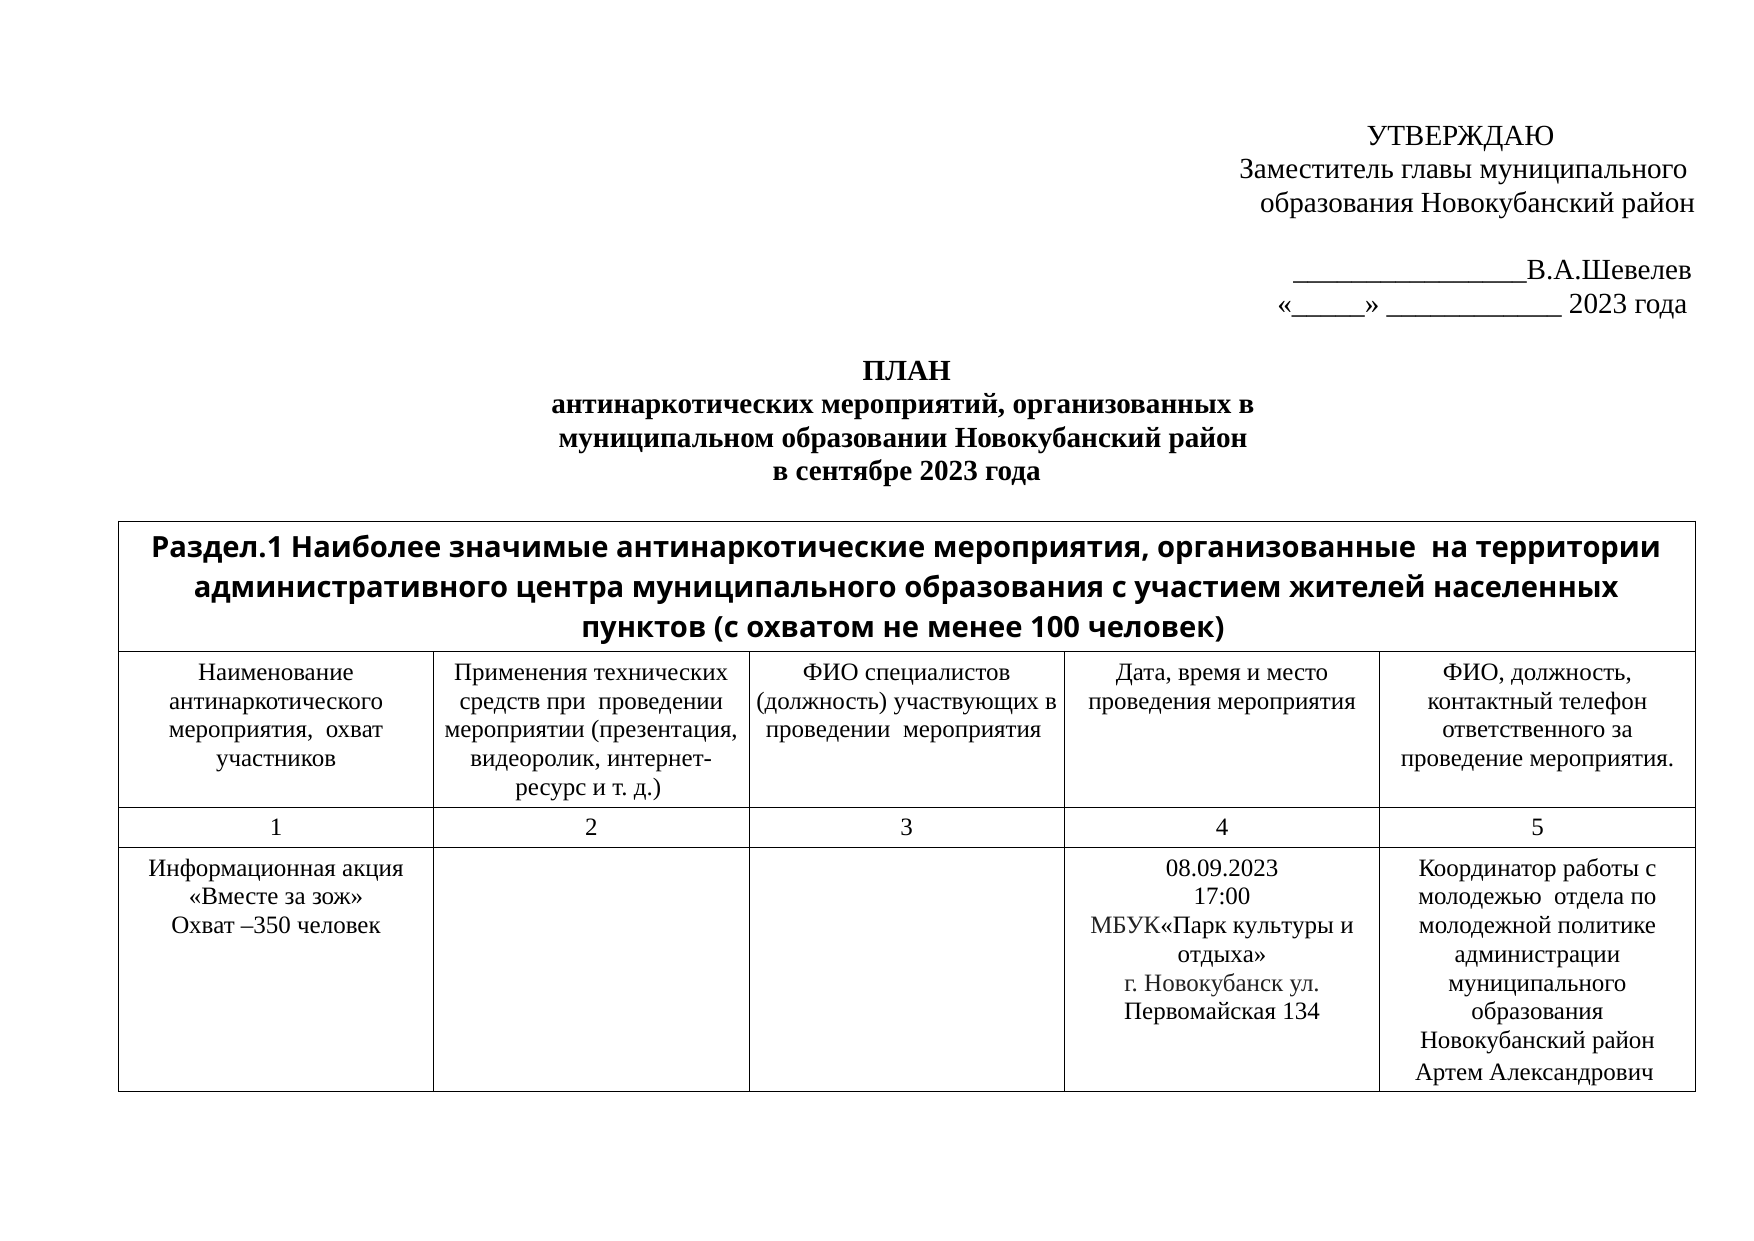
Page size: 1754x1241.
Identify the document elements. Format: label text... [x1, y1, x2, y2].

text УТВЕРЖДАЮ [118, 118, 1695, 152]
table_cell 1 [119, 808, 433, 847]
text образования Новокубанский район [118, 185, 1695, 219]
table_cell [434, 848, 749, 1091]
table_cell Дата, время и место проведения мероприятия [1065, 652, 1379, 807]
text ________________В.А.Шевелев «_____» ____________ 2023 года [1166, 252, 1695, 319]
table_cell Применения технических средств при проведении мероприятии (презентация, видеоролик, интернет-ресурс и т. д.) [434, 652, 749, 807]
table_cell 2 [434, 808, 749, 847]
table_cell 3 [750, 808, 1064, 847]
table_cell Координатор работы с молодежью отдела по молодежной политике администрации муниципального образования Новокубанский район Артем Александрович [1380, 848, 1695, 1091]
table_cell 5 [1380, 808, 1695, 847]
table_cell [750, 848, 1064, 1091]
table_cell ФИО специалистов (должность) участвующих в проведении мероприятия [750, 652, 1064, 807]
text ПЛАН [118, 353, 1695, 386]
table_cell 4 [1065, 808, 1379, 847]
text антинаркотических мероприятий, организованных в [118, 386, 1695, 420]
text Заместитель главы муниципального [797, 152, 1695, 185]
table_header Раздел.1 Наиболее значимые антинаркотические мероприятия, организованные на территории административного центра муниципального образования с участием жителей населенных пунктов (с охватом не менее 100 человек) [119, 522, 1695, 651]
text в сентябре 2023 года [118, 453, 1695, 487]
table_cell ФИО, должность, контактный телефон ответственного за проведение мероприятия. [1380, 652, 1695, 807]
table_cell Наименование антинаркотического мероприятия, охват участников [119, 652, 433, 807]
text муниципальном образовании Новокубанский район [118, 420, 1695, 453]
table_cell Информационная акция «Вместе за зож» Охват –350 человек [119, 848, 433, 1091]
table_cell 08.09.2023 17:00 МБУК«Парк культуры и отдыха» г. Новокубанск ул. Первомайская 134 [1065, 848, 1379, 1091]
